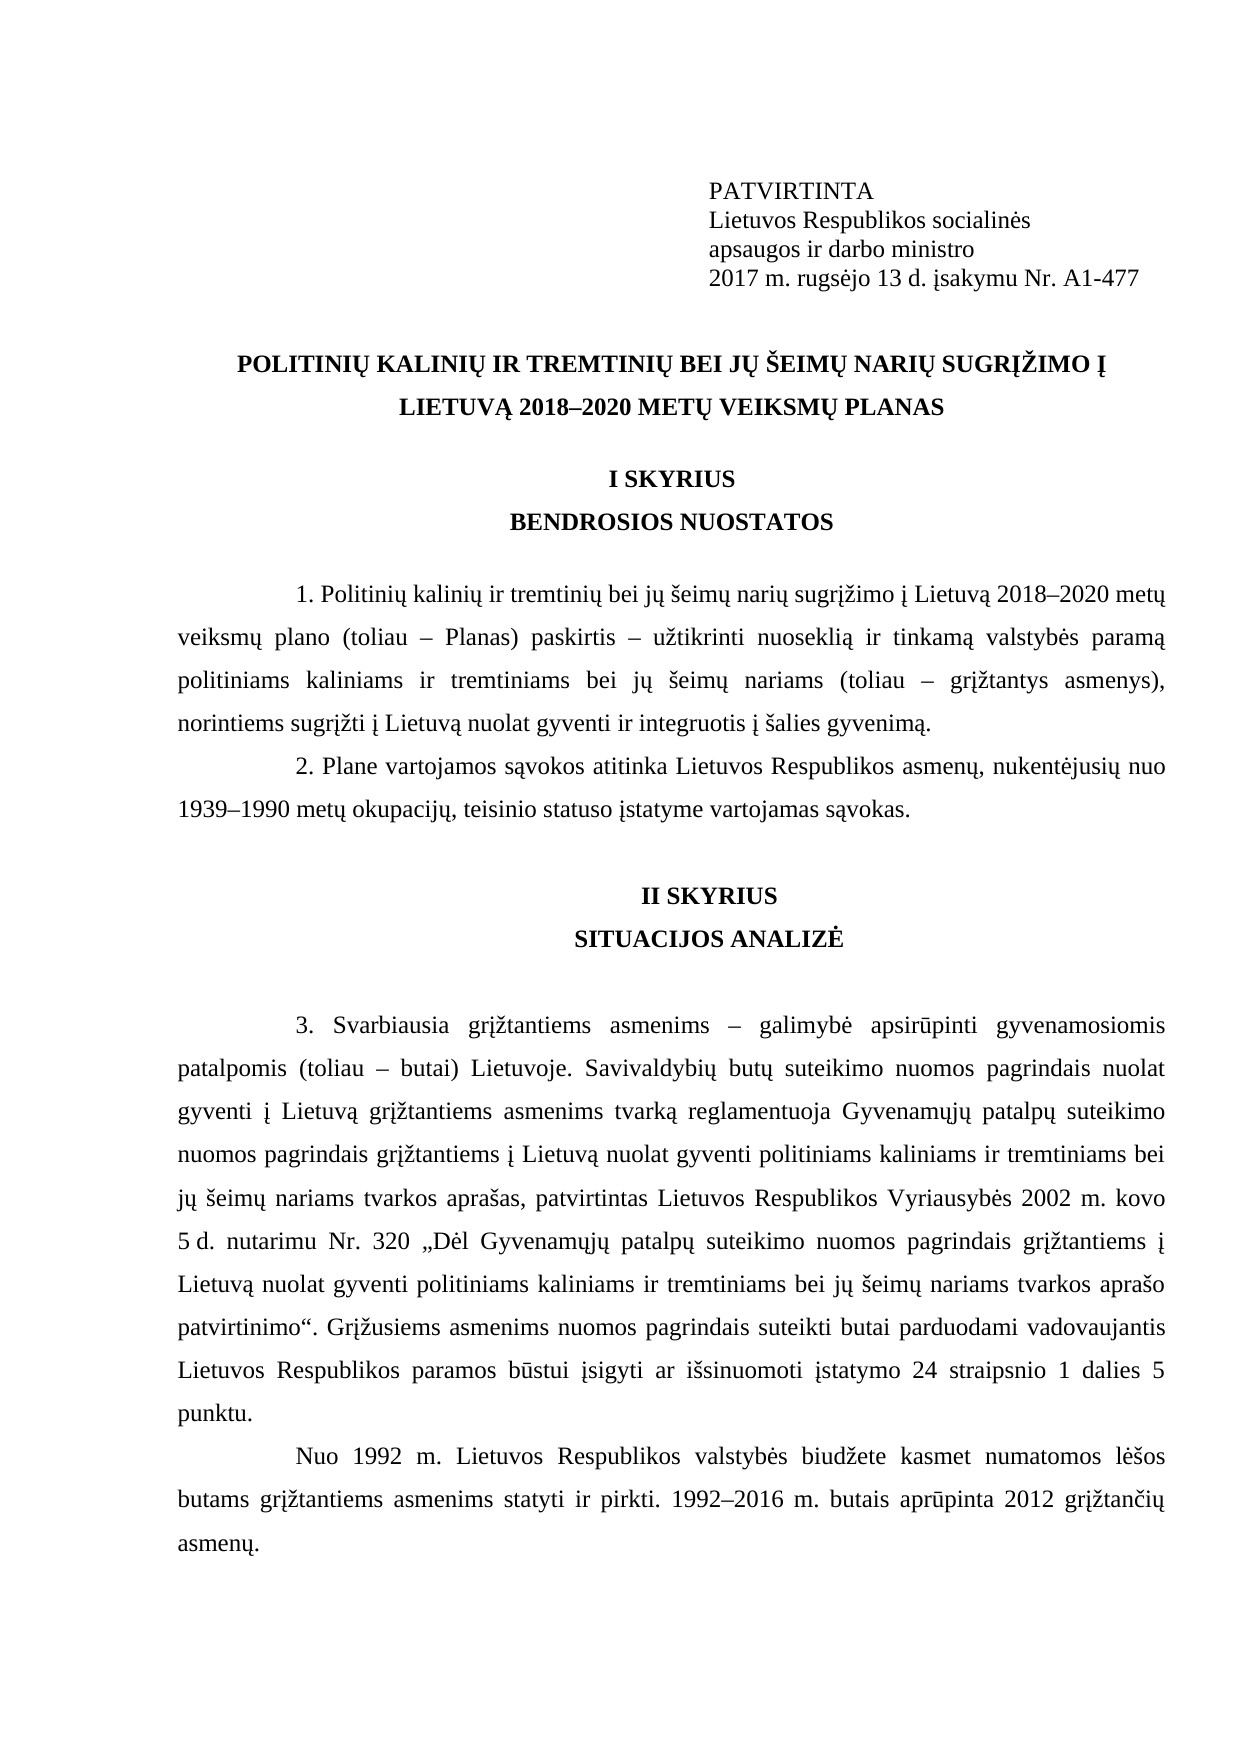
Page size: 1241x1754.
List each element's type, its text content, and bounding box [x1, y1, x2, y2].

text I SKYRIUS [177, 464, 1166, 493]
text SITUACIJOS ANALIZĖ [177, 924, 1166, 953]
text BENDROSIOS NUOSTATOS [177, 507, 1166, 536]
text 2017 m. rugsėjo 13 d. įsakymu Nr. A1-477 [177, 263, 1166, 291]
text 1. Politinių kalinių ir tremtinių bei jų šeimų narių sugrįžimo į Lietuvą 2018–2020 metų veiksmų plano (toliau – Planas) paskirtis – užtikrinti nuoseklią ir tinkamą valstybės paramą politiniams kaliniams ir tremtiniams bei jų šeimų nariams (toliau – grįžtantys asmenys), norintiems sugrįžti į Lietuvą nuolat gyventi ir integruotis į šalies gyvenimą. [177, 579, 1166, 737]
text 2. Plane vartojamos sąvokos atitinka Lietuvos Respublikos asmenų, nukentėjusių nuo 1939–1990 metų okupacijų, teisinio statuso įstatyme vartojamas sąvokas. [177, 751, 1166, 823]
text POLITINIŲ KALINIŲ IR TREMTINIŲ BEI JŲ ŠEIMŲ NARIŲ SUGRĮŽIMO Į LIETUVĄ 2018–2020 METŲ VEIKSMŲ PLANAS [177, 349, 1166, 421]
text II SKYRIUS [177, 881, 1166, 909]
text Lietuvos Respublikos socialinės [177, 205, 1166, 234]
text Nuo 1992 m. Lietuvos Respublikos valstybės biudžete kasmet numatomos lėšos butams grįžtantiems asmenims statyti ir pirkti. 1992–2016 m. butais aprūpinta 2012 grįžtančių asmenų. [177, 1441, 1166, 1556]
text apsaugos ir darbo ministro [177, 234, 1166, 263]
text 3. Svarbiausia grįžtantiems asmenims – galimybė apsirūpinti gyvenamosiomis patalpomis (toliau – butai) Lietuvoje. Savivaldybių butų suteikimo nuomos pagrindais nuolat gyventi į Lietuvą grįžtantiems asmenims tvarką reglamentuoja Gyvenamųjų patalpų suteikimo nuomos pagrindais grįžtantiems į Lietuvą nuolat gyventi politiniams kaliniams ir tremtiniams bei jų šeimų nariams tvarkos aprašas, patvirtintas Lietuvos Respublikos Vyriausybės 2002 m. kovo 5 d. nutarimu Nr. 320 „Dėl Gyvenamųjų patalpų suteikimo nuomos pagrindais grįžtantiems į Lietuvą nuolat gyventi politiniams kaliniams ir tremtiniams bei jų šeimų nariams tvarkos aprašo patvirtinimo“. Grįžusiems asmenims nuomos pagrindais suteikti butai parduodami vadovaujantis Lietuvos Respublikos paramos būstui įsigyti ar išsinuomoti įstatymo 24 straipsnio 1 dalies 5 punktu. [177, 1010, 1166, 1427]
text PATVIRTINTA [177, 176, 1166, 205]
